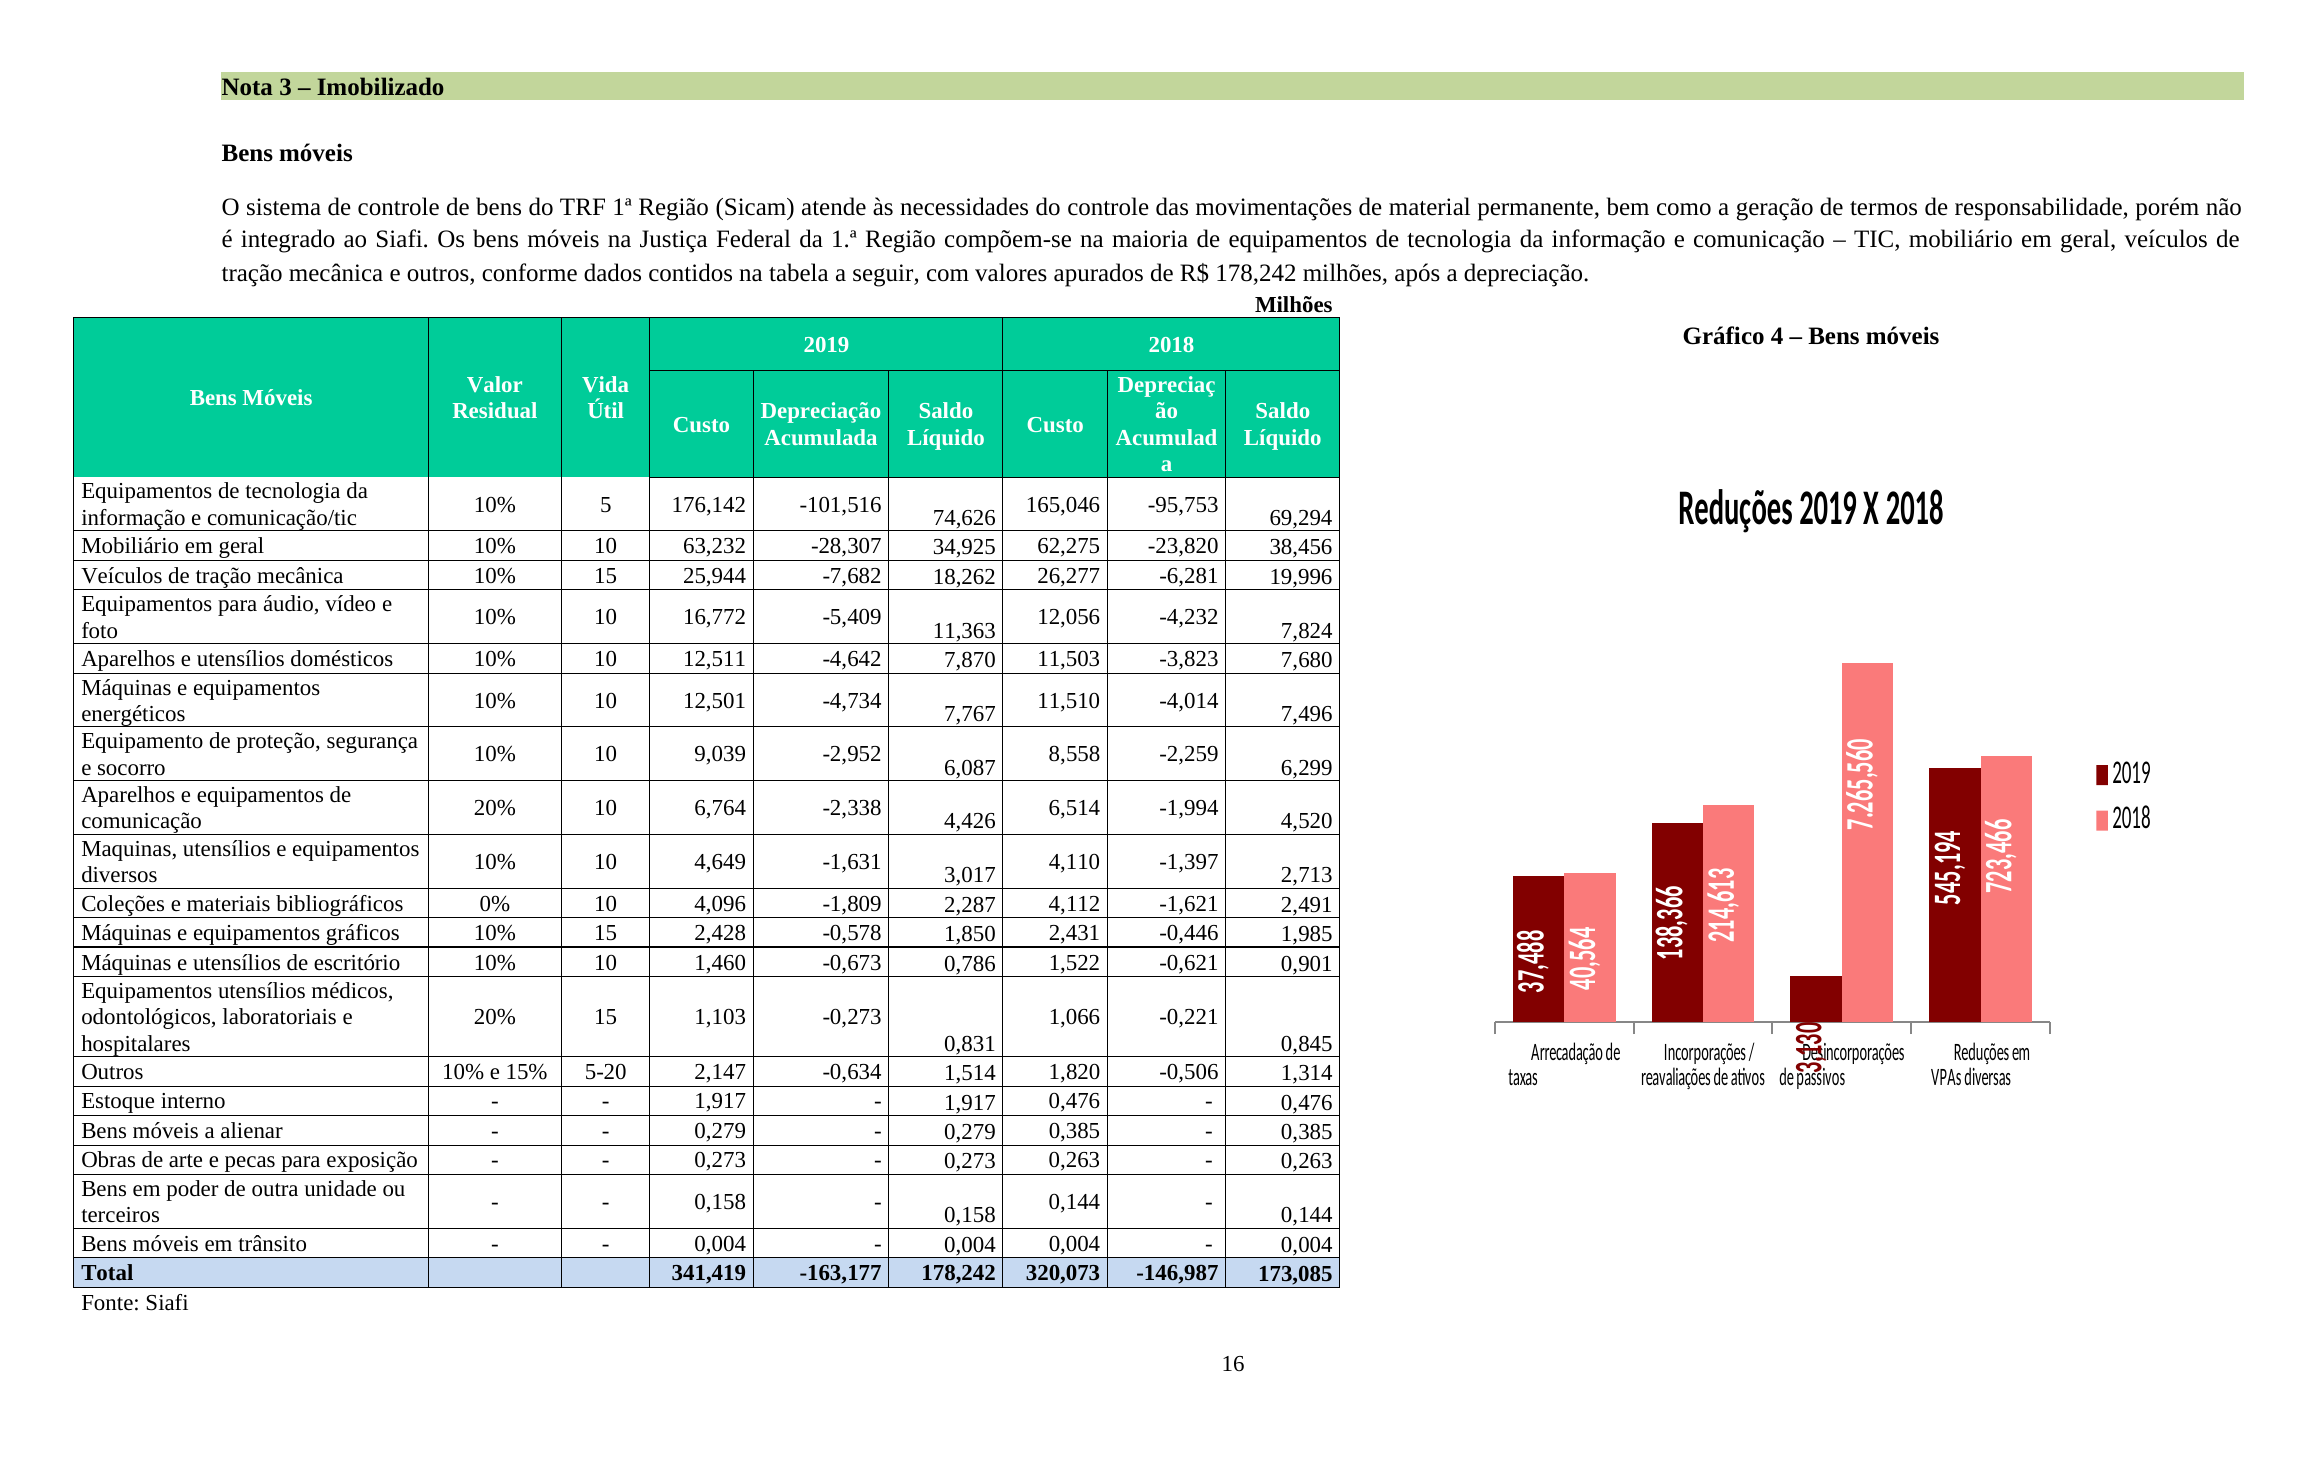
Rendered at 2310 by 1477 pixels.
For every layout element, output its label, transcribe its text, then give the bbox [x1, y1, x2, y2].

table_cell 25,944 [650, 561, 753, 589]
table_cell 0,831 [889, 977, 1002, 1056]
table_cell 11,363 [889, 590, 1002, 643]
table_cell Saldo Líquido [1226, 371, 1339, 477]
table_cell Vida Útil [562, 318, 649, 477]
table_cell 1,985 [1226, 918, 1339, 946]
table_cell - [429, 1146, 561, 1174]
table_cell 10 [562, 644, 649, 672]
table_cell -146,987 [1108, 1258, 1225, 1287]
table_cell Mobiliário em geral [74, 531, 428, 560]
table_cell 10% [429, 590, 561, 643]
table_cell 1,314 [1226, 1057, 1339, 1086]
table_cell 34,925 [889, 531, 1002, 560]
table_cell -5,409 [754, 590, 888, 643]
table_cell - [562, 1175, 649, 1228]
table_cell 20% [429, 781, 561, 834]
table_cell 16,772 [650, 590, 753, 643]
table_cell 10 [562, 889, 649, 917]
table_cell 10% [429, 727, 561, 780]
table_header [1340, 291, 2282, 317]
table_cell 341,419 [650, 1258, 753, 1287]
table_cell 0,158 [889, 1175, 1002, 1228]
table_cell 2018 [1003, 318, 1339, 370]
table_cell 0,901 [1226, 948, 1339, 976]
table_cell Fonte: Siafi [74, 1288, 1339, 1316]
table_cell -3,823 [1108, 644, 1225, 672]
table_cell Bens móveis a alienar [74, 1116, 428, 1144]
table_cell 12,501 [650, 674, 753, 726]
table_cell -1,809 [754, 889, 888, 917]
table_cell 1,522 [1003, 948, 1107, 976]
table_cell -95,753 [1108, 478, 1225, 530]
table_cell 0,476 [1003, 1087, 1107, 1115]
table_cell 8,558 [1003, 727, 1107, 780]
table_cell 9,039 [650, 727, 753, 780]
table_cell 5 [562, 477, 649, 530]
table_cell Máquinas e equipamentos energéticos [74, 674, 428, 726]
table_cell 0,273 [889, 1146, 1002, 1174]
table_cell 0,144 [1226, 1175, 1339, 1228]
table_cell 10% [429, 477, 561, 530]
table_cell -23,820 [1108, 531, 1225, 560]
table_cell 1,917 [650, 1087, 753, 1115]
table_cell - [429, 1087, 561, 1115]
table_cell 0,263 [1226, 1146, 1339, 1174]
table_cell 0,786 [889, 948, 1002, 976]
table_cell 7,680 [1226, 644, 1339, 672]
table_cell 11,510 [1003, 674, 1107, 726]
table_cell 10% [429, 674, 561, 726]
table_cell -0,506 [1108, 1057, 1225, 1086]
table_cell 4,110 [1003, 835, 1107, 887]
table_cell - [562, 1116, 649, 1144]
table_cell Depreciação Acumulada [754, 371, 888, 477]
table_header [74, 291, 694, 317]
table_header Milhões [694, 291, 1339, 317]
table_cell -4,642 [754, 644, 888, 672]
table_cell 2,491 [1226, 889, 1339, 917]
table_cell 0,279 [889, 1116, 1002, 1144]
table_cell 6,087 [889, 727, 1002, 780]
table_cell -0,578 [754, 918, 888, 946]
table_cell - [754, 1175, 888, 1228]
table_cell 1,820 [1003, 1057, 1107, 1086]
table_cell - [429, 1175, 561, 1228]
table_cell -2,952 [754, 727, 888, 780]
table_cell 63,232 [650, 531, 753, 560]
table_cell Total [74, 1258, 428, 1287]
table_cell Depreciação Acumulada [1108, 371, 1225, 477]
table_cell 4,520 [1226, 781, 1339, 834]
table_cell 10% e 15% [429, 1057, 561, 1086]
table_cell - [754, 1087, 888, 1115]
table_cell Equipamentos de tecnologia da informação e comunicação/tic [74, 477, 428, 530]
table_cell 6,764 [650, 781, 753, 834]
table_cell 176,142 [650, 478, 753, 530]
table_cell 15 [562, 977, 649, 1056]
table_cell - [1108, 1229, 1225, 1257]
table_cell 4,426 [889, 781, 1002, 834]
table_cell - [754, 1146, 888, 1174]
table_cell 0,263 [1003, 1146, 1107, 1174]
table_cell -0,273 [754, 977, 888, 1056]
table_cell 10% [429, 835, 561, 887]
table_cell Custo [1003, 371, 1107, 477]
table_cell - [754, 1229, 888, 1257]
table_cell 10 [562, 674, 649, 726]
table_cell 10% [429, 918, 561, 946]
table_cell 10 [562, 835, 649, 887]
table_cell [429, 1258, 561, 1287]
table_cell 1,917 [889, 1087, 1002, 1115]
table_cell 18,262 [889, 561, 1002, 589]
table_cell Saldo Líquido [889, 371, 1002, 477]
table_cell Veículos de tração mecânica [74, 561, 428, 589]
table_cell 10% [429, 948, 561, 976]
text Bens móveis [221, 138, 2244, 167]
table_cell [562, 1258, 649, 1287]
table_cell -0,673 [754, 948, 888, 976]
table_cell 10 [562, 727, 649, 780]
table_cell 15 [562, 561, 649, 589]
table_cell -0,446 [1108, 918, 1225, 946]
table_cell 0% [429, 889, 561, 917]
table_cell 6,514 [1003, 781, 1107, 834]
table_cell 2,428 [650, 918, 753, 946]
table_cell Maquinas, utensílios e equipamentos diversos [74, 835, 428, 887]
table_cell Custo [650, 371, 753, 477]
table_cell Equipamentos para áudio, vídeo e foto [74, 590, 428, 643]
table_cell 7,496 [1226, 674, 1339, 726]
table_cell 0,158 [650, 1175, 753, 1228]
table_cell 1,460 [650, 948, 753, 976]
table_cell - [1108, 1146, 1225, 1174]
table_cell Valor Residual [429, 318, 561, 477]
text O sistema de controle de bens do TRF 1ª Região (Sicam) atende às necessidades do controle das movimentações de material permanente, bem como a geração de termos de responsabilidade, porém não é integrado ao Siafi. Os bens móveis na Justiça Federal da 1.ª Região compõem-se na maioria de equipamentos de tecnologia da informação e comunicação – TIC, mobiliário em geral, veículos de tração mecânica e outros, conforme dados contidos na tabela a seguir, com valores apurados de R$ 178,242 milhões, após a depreciação. [221, 192, 2244, 286]
table_cell - [1108, 1175, 1225, 1228]
table_cell 10 [562, 781, 649, 834]
table_cell 3,017 [889, 835, 1002, 887]
table_cell 165,046 [1003, 478, 1107, 530]
table_cell 26,277 [1003, 561, 1107, 589]
table_cell 2,287 [889, 889, 1002, 917]
table_cell Bens em poder de outra unidade ou terceiros [74, 1175, 428, 1228]
table_cell Coleções e materiais bibliográficos [74, 889, 428, 917]
table_cell 10 [562, 948, 649, 976]
table_cell Máquinas e utensílios de escritório [74, 948, 428, 976]
table_cell -1,631 [754, 835, 888, 887]
table_cell 0,279 [650, 1116, 753, 1144]
text Nota 3 – Imobilizado [221, 72, 2244, 100]
table_cell 0,004 [650, 1229, 753, 1257]
table_cell 15 [562, 918, 649, 946]
table_cell Equipamento de proteção, segurança e socorro [74, 727, 428, 780]
table_cell -2,338 [754, 781, 888, 834]
table_cell [1340, 1287, 2282, 1316]
table_cell -1,397 [1108, 835, 1225, 887]
table_cell -101,516 [754, 478, 888, 530]
table_cell 4,096 [650, 889, 753, 917]
table_cell -0,221 [1108, 977, 1225, 1056]
table_cell 173,085 [1226, 1258, 1339, 1287]
table_cell 2,713 [1226, 835, 1339, 887]
table_cell 38,456 [1226, 531, 1339, 560]
table_cell 0,004 [889, 1229, 1002, 1257]
table_cell - [562, 1087, 649, 1115]
table_cell 0,845 [1226, 977, 1339, 1056]
table_cell 320,073 [1003, 1258, 1107, 1287]
table_cell Máquinas e equipamentos gráficos [74, 918, 428, 946]
table_cell -1,621 [1108, 889, 1225, 917]
table_cell 12,511 [650, 644, 753, 672]
table_cell - [1108, 1087, 1225, 1115]
table_cell - [562, 1229, 649, 1257]
table_cell 10 [562, 590, 649, 643]
table_cell 62,275 [1003, 531, 1107, 560]
table_cell 1,850 [889, 918, 1002, 946]
table_cell -7,682 [754, 561, 888, 589]
table_cell 10% [429, 644, 561, 672]
table_cell Bens Móveis [74, 318, 428, 477]
table_cell 7,824 [1226, 590, 1339, 643]
table_cell 6,299 [1226, 727, 1339, 780]
table_cell 69,294 [1226, 478, 1339, 530]
table_cell 178,242 [889, 1258, 1002, 1287]
table_cell 7,870 [889, 644, 1002, 672]
table_cell 0,004 [1226, 1229, 1339, 1257]
table_cell 0,385 [1226, 1116, 1339, 1144]
table_cell - [562, 1146, 649, 1174]
table_cell -6,281 [1108, 561, 1225, 589]
table_cell 1,103 [650, 977, 753, 1056]
table_cell Outros [74, 1057, 428, 1086]
table_cell 19,996 [1226, 561, 1339, 589]
table_cell 0,273 [650, 1146, 753, 1174]
table_cell 5-20 [562, 1057, 649, 1086]
table_cell Estoque interno [74, 1087, 428, 1115]
table_cell -4,734 [754, 674, 888, 726]
table_cell -2,259 [1108, 727, 1225, 780]
table_cell 0,144 [1003, 1175, 1107, 1228]
table_cell 10% [429, 561, 561, 589]
table_cell Equipamentos utensílios médicos, odontológicos, laboratoriais e hospitalares [74, 977, 428, 1056]
table_cell 2,147 [650, 1057, 753, 1086]
table_cell - [429, 1229, 561, 1257]
table_cell 4,649 [650, 835, 753, 887]
table_cell 20% [429, 977, 561, 1056]
table_cell -4,014 [1108, 674, 1225, 726]
table_cell -28,307 [754, 531, 888, 560]
table_cell - [754, 1116, 888, 1144]
table_cell 12,056 [1003, 590, 1107, 643]
table_cell 7,767 [889, 674, 1002, 726]
table_cell Aparelhos e utensílios domésticos [74, 644, 428, 672]
table_cell -163,177 [754, 1258, 888, 1287]
table_cell 0,004 [1003, 1229, 1107, 1257]
table_cell 1,514 [889, 1057, 1002, 1086]
table_cell -4,232 [1108, 590, 1225, 643]
table_cell Aparelhos e equipamentos de comunicação [74, 781, 428, 834]
table_cell 2019 [650, 318, 1002, 370]
table_cell Gráfico 4 – Bens móveis [1340, 317, 2282, 1287]
table_cell -0,634 [754, 1057, 888, 1086]
table_cell 4,112 [1003, 889, 1107, 917]
table_cell 74,626 [889, 478, 1002, 530]
table_cell Obras de arte e pecas para exposição [74, 1146, 428, 1174]
table_cell 11,503 [1003, 644, 1107, 672]
table_cell 10% [429, 531, 561, 560]
table_cell 0,476 [1226, 1087, 1339, 1115]
table_cell -0,621 [1108, 948, 1225, 976]
table_cell 0,385 [1003, 1116, 1107, 1144]
table_cell Bens móveis em trânsito [74, 1229, 428, 1257]
table_cell 2,431 [1003, 918, 1107, 946]
table_cell -1,994 [1108, 781, 1225, 834]
table_cell 10 [562, 531, 649, 560]
table_cell - [429, 1116, 561, 1144]
table_cell 1,066 [1003, 977, 1107, 1056]
table_cell - [1108, 1116, 1225, 1144]
